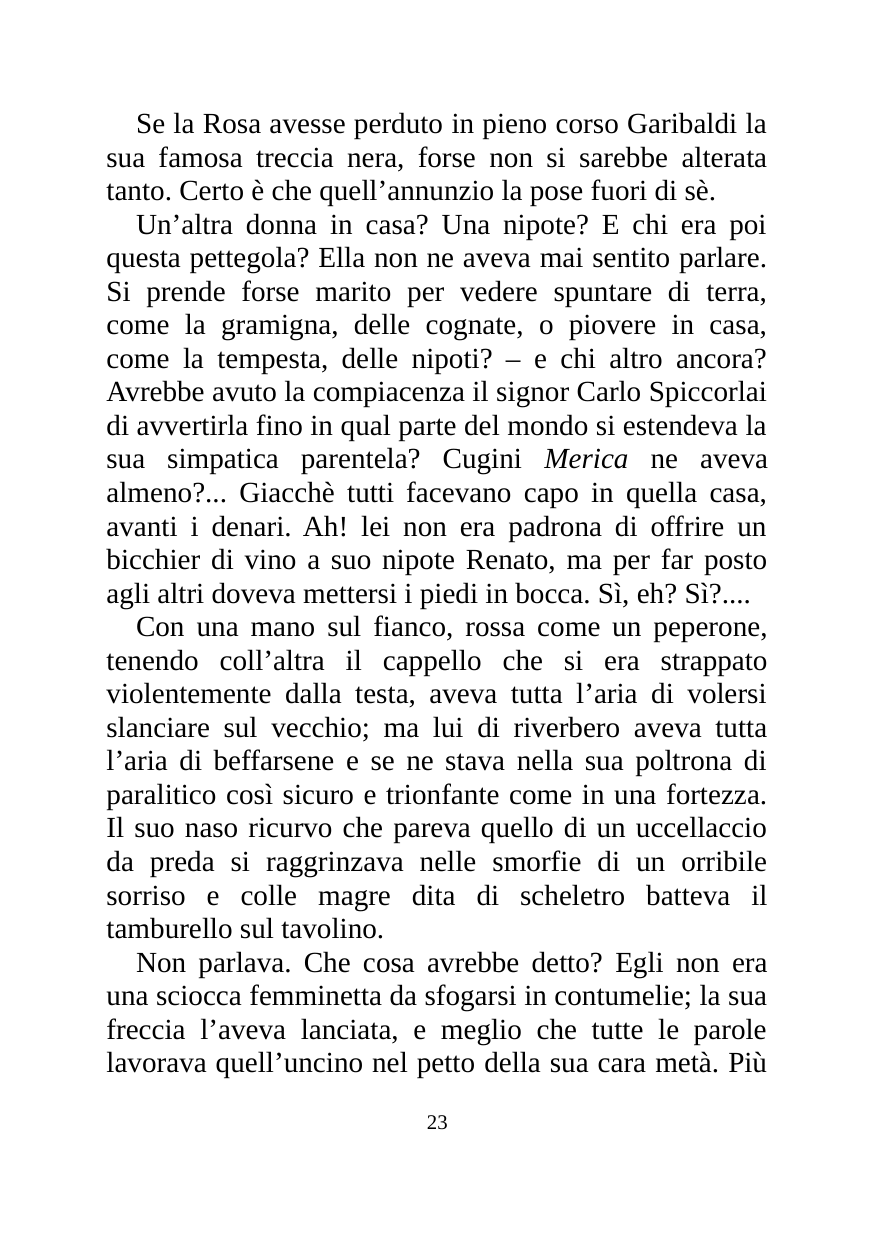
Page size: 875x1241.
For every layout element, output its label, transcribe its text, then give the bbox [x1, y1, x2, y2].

text Un’altra donna in casa? Una nipote? E chi era poi questa pettegola? Ella non ne aveva mai sentito parlare. Si prende forse marito per vedere spuntare di terra, come la gramigna, delle cognate, o piovere in casa, come la tempesta, delle nipoti? – e chi altro ancora? Avrebbe avuto la compiacenza il signor Carlo Spiccorlai di avvertirla fino in qual parte del mondo si estendeva la sua simpatica parentela? Cugini Merica ne aveva almeno?... Giacchè tutti facevano capo in quella casa, avanti i denari. Ah! lei non era padrona di offrire un bicchier di vino a suo nipote Renato, ma per far posto agli altri doveva mettersi i piedi in bocca. Sì, eh? Sì?.... [106, 207, 768, 609]
text Se la Rosa avesse perduto in pieno corso Garibaldi la sua famosa treccia nera, forse non si sarebbe alterata tanto. Certo è che quell’annunzio la pose fuori di sè. [106, 106, 768, 207]
text Non parlava. Che cosa avrebbe detto? Egli non era una sciocca femminetta da sfogarsi in contumelie; la sua freccia l’aveva lanciata, e meglio che tutte le parole lavorava quell’uncino nel petto della sua cara metà. Più [106, 945, 768, 1079]
text Con una mano sul fianco, rossa come un peperone, tenendo coll’altra il cappello che si era strappato violentemente dalla testa, aveva tutta l’aria di volersi slanciare sul vecchio; ma lui di riverbero aveva tutta l’aria di beffarsene e se ne stava nella sua poltrona di paralitico così sicuro e trionfante come in una fortezza. Il suo naso ricurvo che pareva quello di un uccellaccio da preda si raggrinzava nelle smorfie di un orribile sorriso e colle magre dita di scheletro batteva il tamburello sul tavolino. [106, 609, 768, 945]
